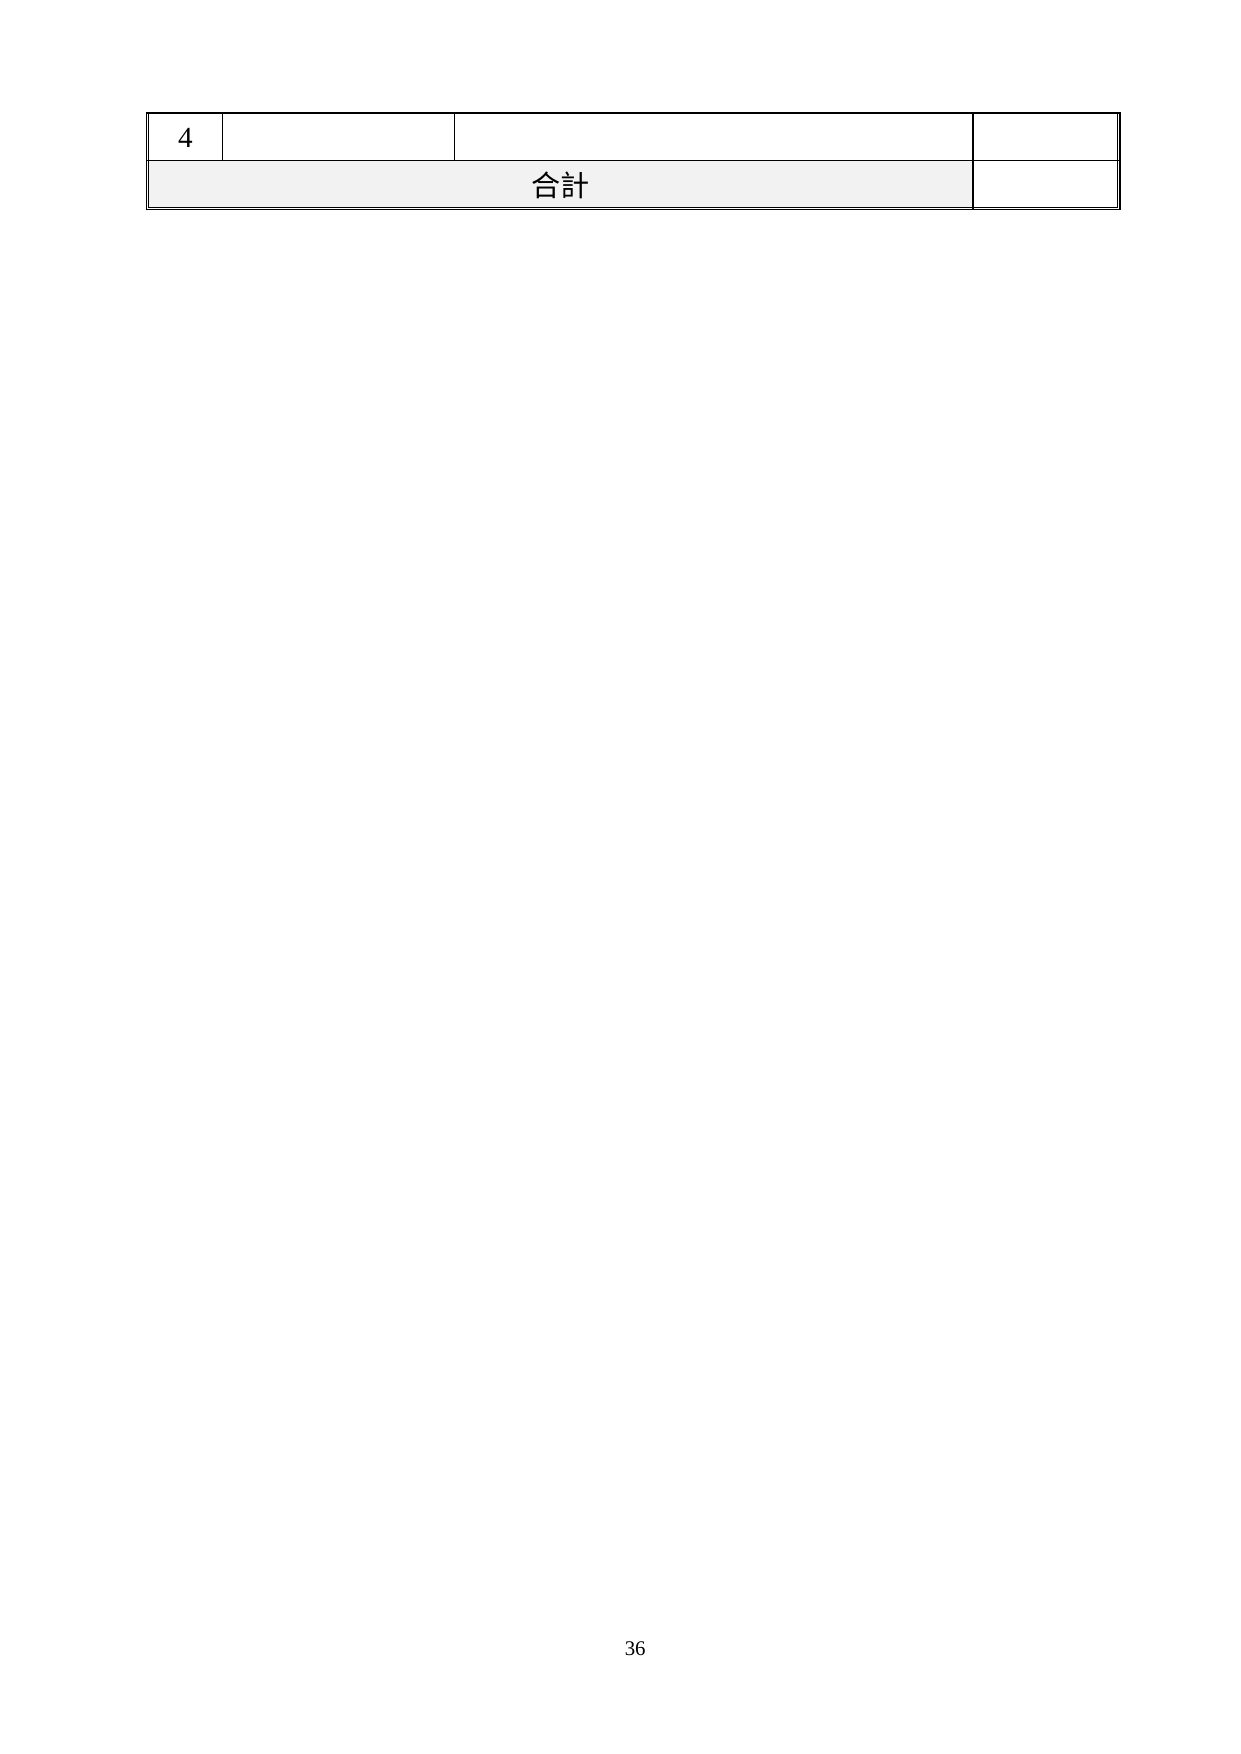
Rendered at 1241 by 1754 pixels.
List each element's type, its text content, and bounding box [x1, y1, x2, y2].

table_cell [223, 114, 454, 159]
table_cell 合計 [149, 161, 972, 207]
table_cell [974, 114, 1117, 159]
table_cell [974, 161, 1117, 207]
table_cell 4 [149, 114, 222, 159]
table_cell [455, 114, 972, 159]
